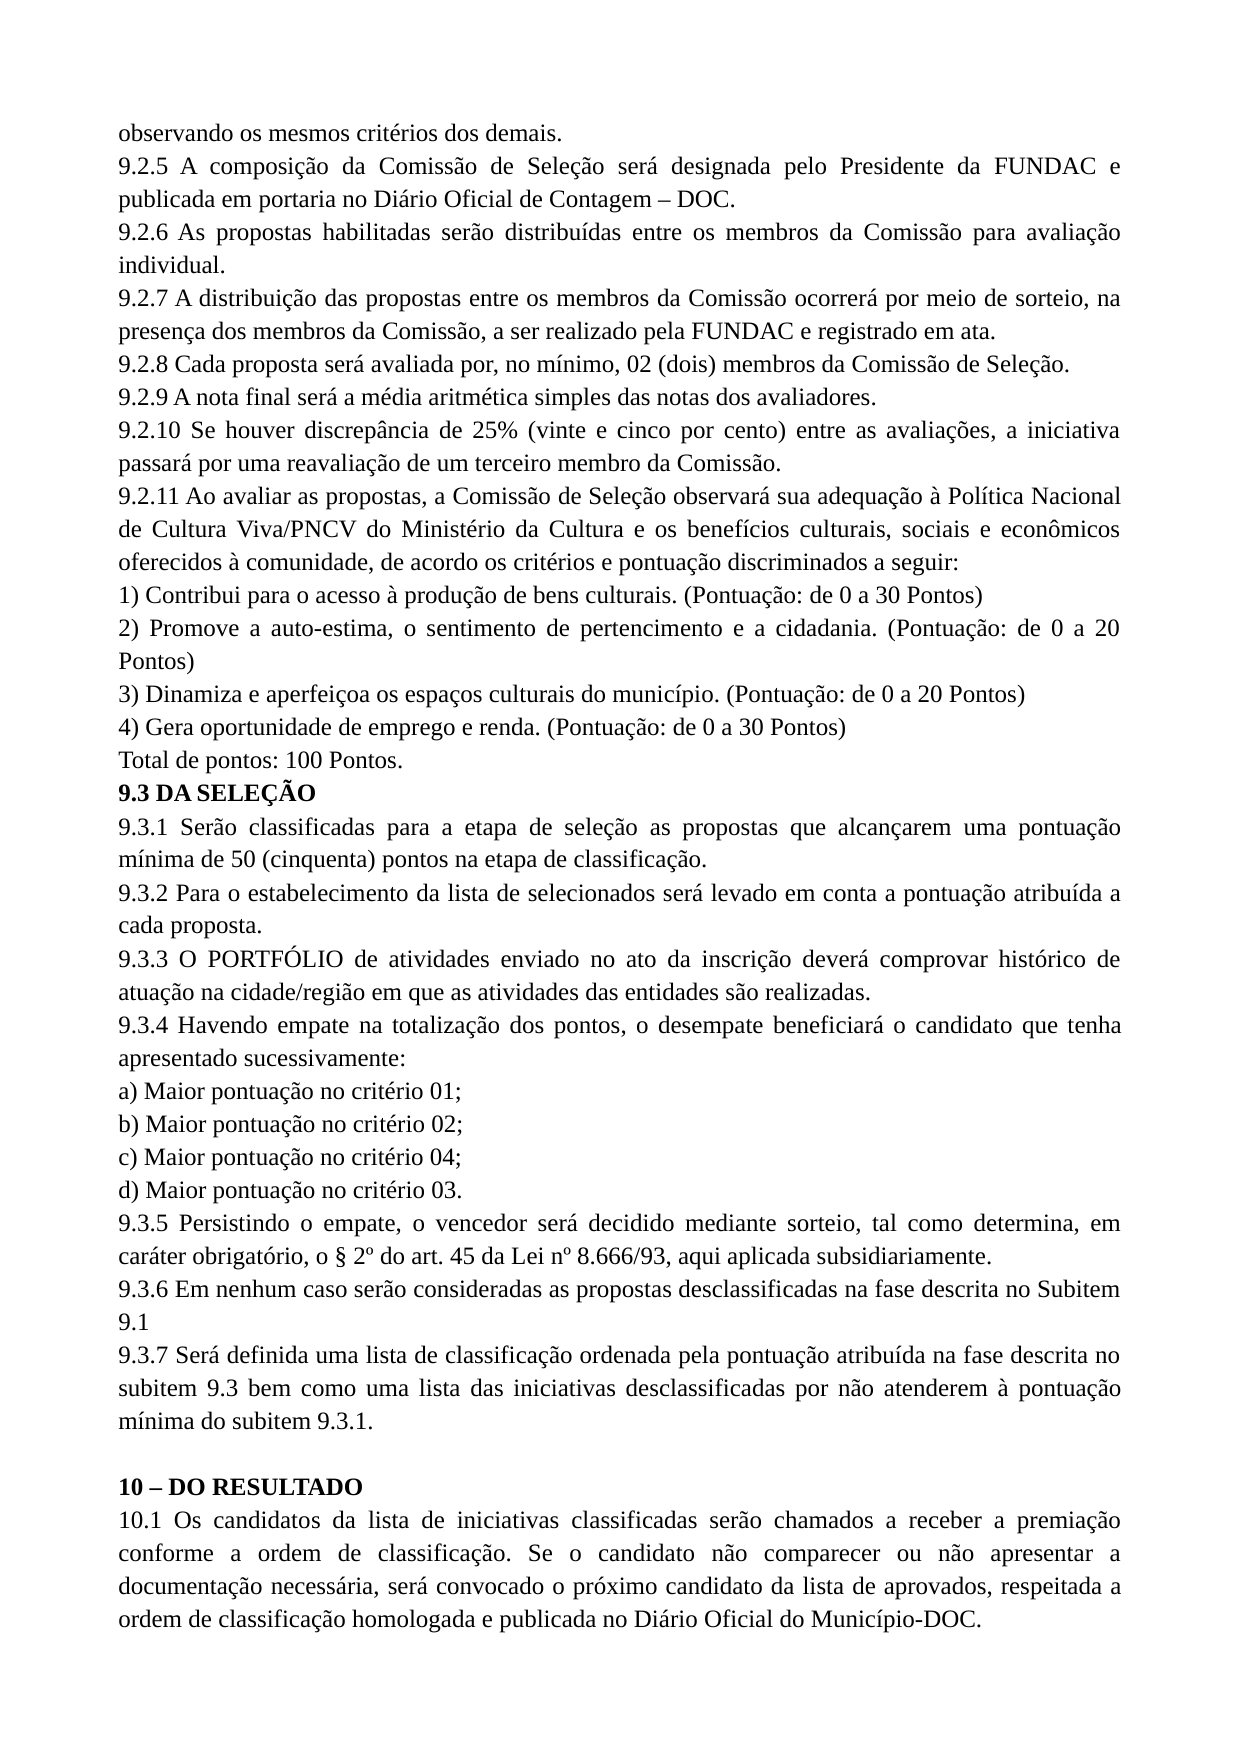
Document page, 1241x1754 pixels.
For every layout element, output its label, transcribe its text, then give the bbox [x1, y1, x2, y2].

text 9.2.9 A nota final será a média aritmética simples das notas dos avaliadores. [118, 382, 1122, 411]
text 9.2.10 Se houver discrepância de 25% (vinte e cinco por cento) entre as avaliações, a iniciativa passará por uma reavaliação de um terceiro membro da Comissão. [118, 415, 1122, 477]
text a) Maior pontuação no critério 01; [118, 1076, 1122, 1104]
text 9.3.6 Em nenhum caso serão consideradas as propostas desclassificadas na fase descrita no Subitem 9.1 [118, 1274, 1122, 1336]
text c) Maior pontuação no critério 04; [118, 1142, 1122, 1171]
text Total de pontos: 100 Pontos. [118, 746, 1122, 774]
text 9.2.11 Ao avaliar as propostas, a Comissão de Seleção observará sua adequação à Política Nacional de Cultura Viva/PNCV do Ministério da Cultura e os benefícios culturais, sociais e econômicos oferecidos à comunidade, de acordo os critérios e pontuação discriminados a seguir: [118, 481, 1122, 576]
text 10.1 Os candidatos da lista de iniciativas classificadas serão chamados a receber a premiação conforme a ordem de classificação. Se o candidato não comparecer ou não apresentar a documentação necessária, será convocado o próximo candidato da lista de aprovados, respeitada a ordem de classificação homologada e publicada no Diário Oficial do Município-DOC. [118, 1505, 1122, 1633]
text 2) Promove a auto-estima, o sentimento de pertencimento e a cidadania. (Pontuação: de 0 a 20 Pontos) [118, 613, 1122, 675]
text 9.3.7 Será definida uma lista de classificação ordenada pela pontuação atribuída na fase descrita no subitem 9.3 bem como uma lista das iniciativas desclassificadas por não atenderem à pontuação mínima do subitem 9.3.1. [118, 1340, 1122, 1435]
text observando os mesmos critérios dos demais. [118, 118, 1122, 147]
text 10 – DO RESULTADO [118, 1472, 1122, 1501]
text 9.3.1 Serão classificadas para a etapa de seleção as propostas que alcançarem uma pontuação mínima de 50 (cinquenta) pontos na etapa de classificação. [118, 812, 1122, 873]
text 9.3.2 Para o estabelecimento da lista de selecionados será levado em conta a pontuação atribuída a cada proposta. [118, 878, 1122, 939]
text 9.2.6 As propostas habilitadas serão distribuídas entre os membros da Comissão para avaliação individual. [118, 217, 1122, 279]
text b) Maior pontuação no critério 02; [118, 1109, 1122, 1137]
text 9.2.8 Cada proposta será avaliada por, no mínimo, 02 (dois) membros da Comissão de Seleção. [118, 349, 1122, 378]
text 9.3.5 Persistindo o empate, o vencedor será decidido mediante sorteio, tal como determina, em caráter obrigatório, o § 2º do art. 45 da Lei nº 8.666/93, aqui aplicada subsidiariamente. [118, 1208, 1122, 1269]
text 9.3.4 Havendo empate na totalização dos pontos, o desempate beneficiará o candidato que tenha apresentado sucessivamente: [118, 1010, 1122, 1071]
text 3) Dinamiza e aperfeiçoa os espaços culturais do município. (Pontuação: de 0 a 20 Pontos) [118, 679, 1122, 708]
text 4) Gera oportunidade de emprego e renda. (Pontuação: de 0 a 30 Pontos) [118, 712, 1122, 741]
text 9.3 DA SELEÇÃO [118, 778, 1122, 807]
text 9.2.7 A distribuição das propostas entre os membros da Comissão ocorrerá por meio de sorteio, na presença dos membros da Comissão, a ser realizado pela FUNDAC e registrado em ata. [118, 283, 1122, 345]
text 9.3.3 O PORTFÓLIO de atividades enviado no ato da inscrição deverá comprovar histórico de atuação na cidade/região em que as atividades das entidades são realizadas. [118, 944, 1122, 1005]
text 1) Contribui para o acesso à produção de bens culturais. (Pontuação: de 0 a 30 Pontos) [118, 580, 1122, 609]
text d) Maior pontuação no critério 03. [118, 1175, 1122, 1203]
text 9.2.5 A composição da Comissão de Seleção será designada pelo Presidente da FUNDAC e publicada em portaria no Diário Oficial de Contagem – DOC. [118, 151, 1122, 213]
